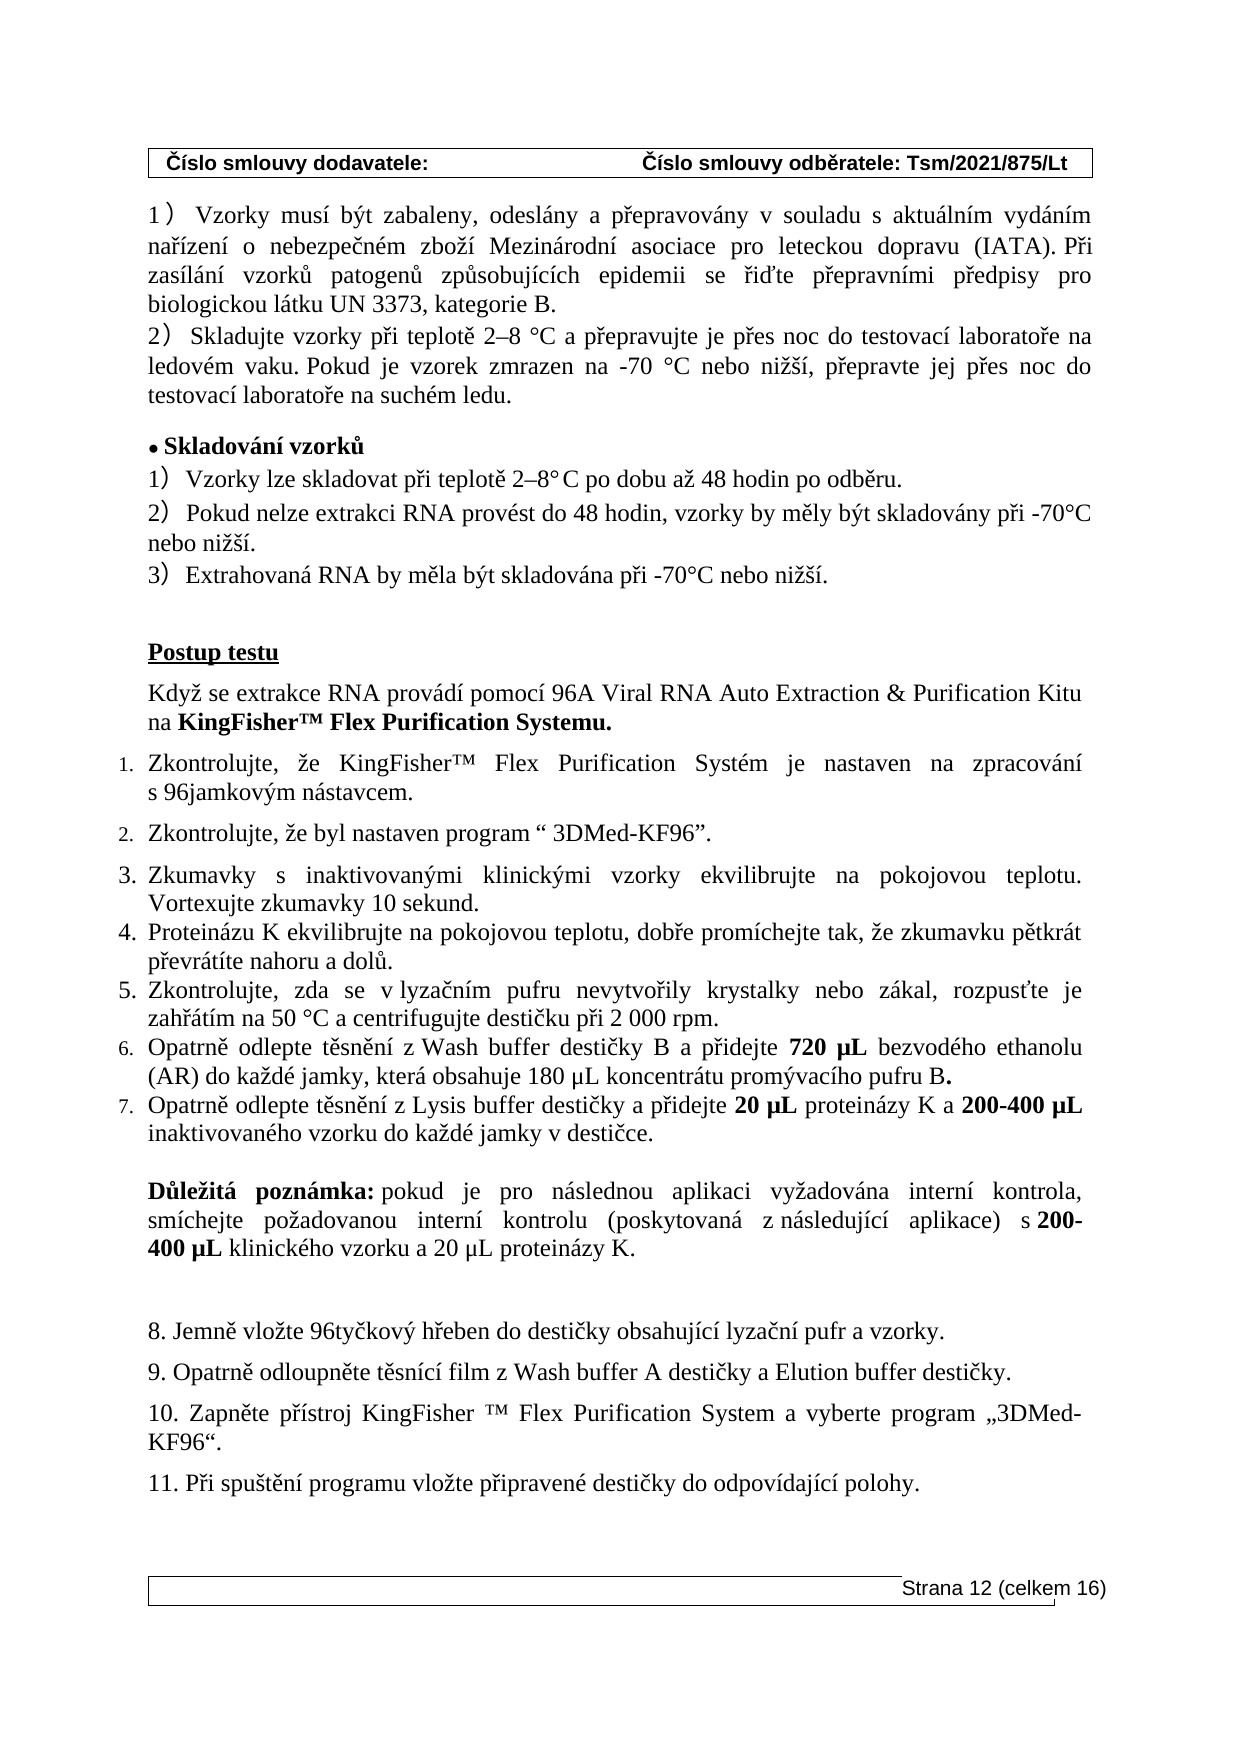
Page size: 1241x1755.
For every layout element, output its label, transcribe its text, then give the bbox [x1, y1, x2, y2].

list Zkontrolujte, že byl nastaven program “ 3DMed-KF96”. [118, 818, 1083, 847]
list Opatrně odlepte těsnění z Lysis buffer destičky a přidejte 20 μL proteinázy K a 200-400 μL inaktivovaného vzorku do každé jamky v destičce. [118, 1090, 1083, 1147]
text ● Skladování vzorků [148, 431, 1093, 460]
text Postup testu [148, 637, 1093, 666]
text 2）Pokud nelze extrakci RNA provést do 48 hodin, vzorky by měly být skladovány při -70°C nebo nižší. [148, 494, 1093, 557]
text 10. Zapněte přístroj KingFisher ™ Flex Purification System a vyberte program „3DMed-KF96“. [148, 1398, 1083, 1456]
text Když se extrakce RNA provádí pomocí 96A Viral RNA Auto Extraction & Purification Kitu na KingFisher™ Flex Purification Systemu. [148, 678, 1083, 736]
list Zkumavky s inaktivovanými klinickými vzorky ekvilibrujte na pokojovou teplotu. Vortexujte zkumavky 10 sekund. [118, 860, 1083, 917]
list Opatrně odlepte těsnění z Wash buffer destičky B a přidejte 720 μL bezvodého ethanolu (AR) do každé jamky, která obsahuje 180 μL koncentrátu promývacího pufru B. [118, 1032, 1083, 1090]
text 9. Opatrně odloupněte těsnící film z Wash buffer A destičky a Elution buffer destičky. [148, 1357, 1083, 1386]
text 11. Při spuštění programu vložte připravené destičky do odpovídající polohy. [148, 1468, 1083, 1497]
text 1）Vzorky lze skladovat při teplotě 2–8° C po dobu až 48 hodin po odběru. [148, 460, 1093, 494]
list Proteinázu K ekvilibrujte na pokojovou teplotu, dobře promíchejte tak, že zkumavku pětkrát převrátíte nahoru a dolů. [118, 917, 1083, 975]
text 3）Extrahovaná RNA by měla být skladována při -70°C nebo nižší. [148, 557, 1093, 591]
list Zkontrolujte, zda se v lyzačním pufru nevytvořily krystalky nebo zákal, rozpusťte je zahřátím na 50 °C a centrifugujte destičku při 2 000 rpm. [118, 975, 1083, 1032]
list Zkontrolujte, že KingFisher™ Flex Purification Systém je nastaven na zpracování s 96jamkovým nástavcem. [118, 748, 1083, 806]
text 1）Vzorky musí být zabaleny, odeslány a přepravovány v souladu s aktuálním vydáním nařízení o nebezpečném zboží Mezinárodní asociace pro leteckou dopravu (IATA). Při zasílání vzorků patogenů způsobujících epidemii se řiďte přepravními předpisy pro biologickou látku UN 3373, kategorie B. [148, 197, 1093, 317]
text 2）Skladujte vzorky při teplotě 2–8 °C a přepravujte je přes noc do testovací laboratoře na ledovém vaku. Pokud je vzorek zmrazen na -70 °C nebo nižší, přepravte jej přes noc do testovací laboratoře na suchém ledu. [148, 317, 1093, 409]
text 8. Jemně vložte 96tyčkový hřeben do destičky obsahující lyzační pufr a vzorky. [148, 1316, 1083, 1345]
text Důležitá poznámka: pokud je pro následnou aplikaci vyžadována interní kontrola, smíchejte požadovanou interní kontrolu (poskytovaná z následující aplikace) s 200-400 μL klinického vzorku a 20 μL proteinázy K. [148, 1176, 1083, 1262]
